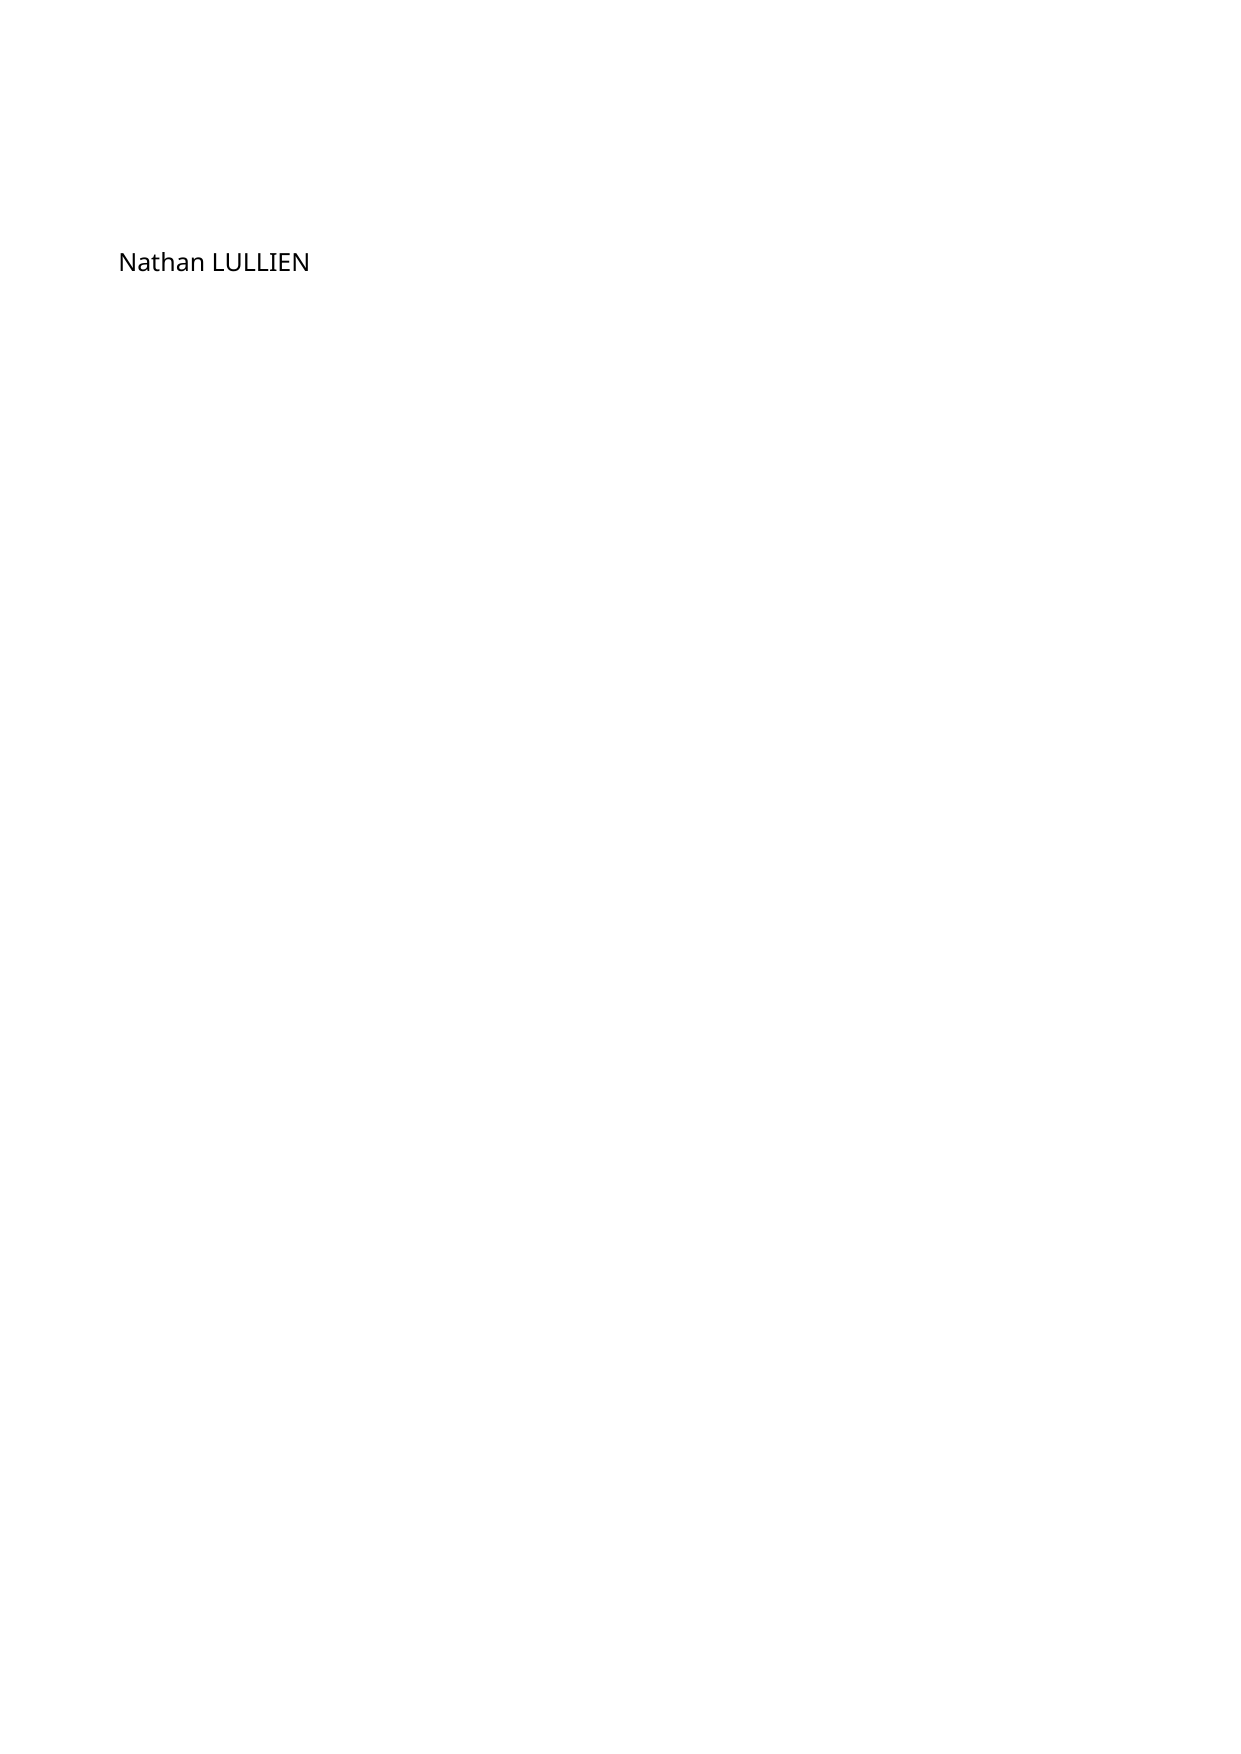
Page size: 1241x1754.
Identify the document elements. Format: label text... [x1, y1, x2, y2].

text Nathan LULLIEN [118, 244, 1122, 278]
